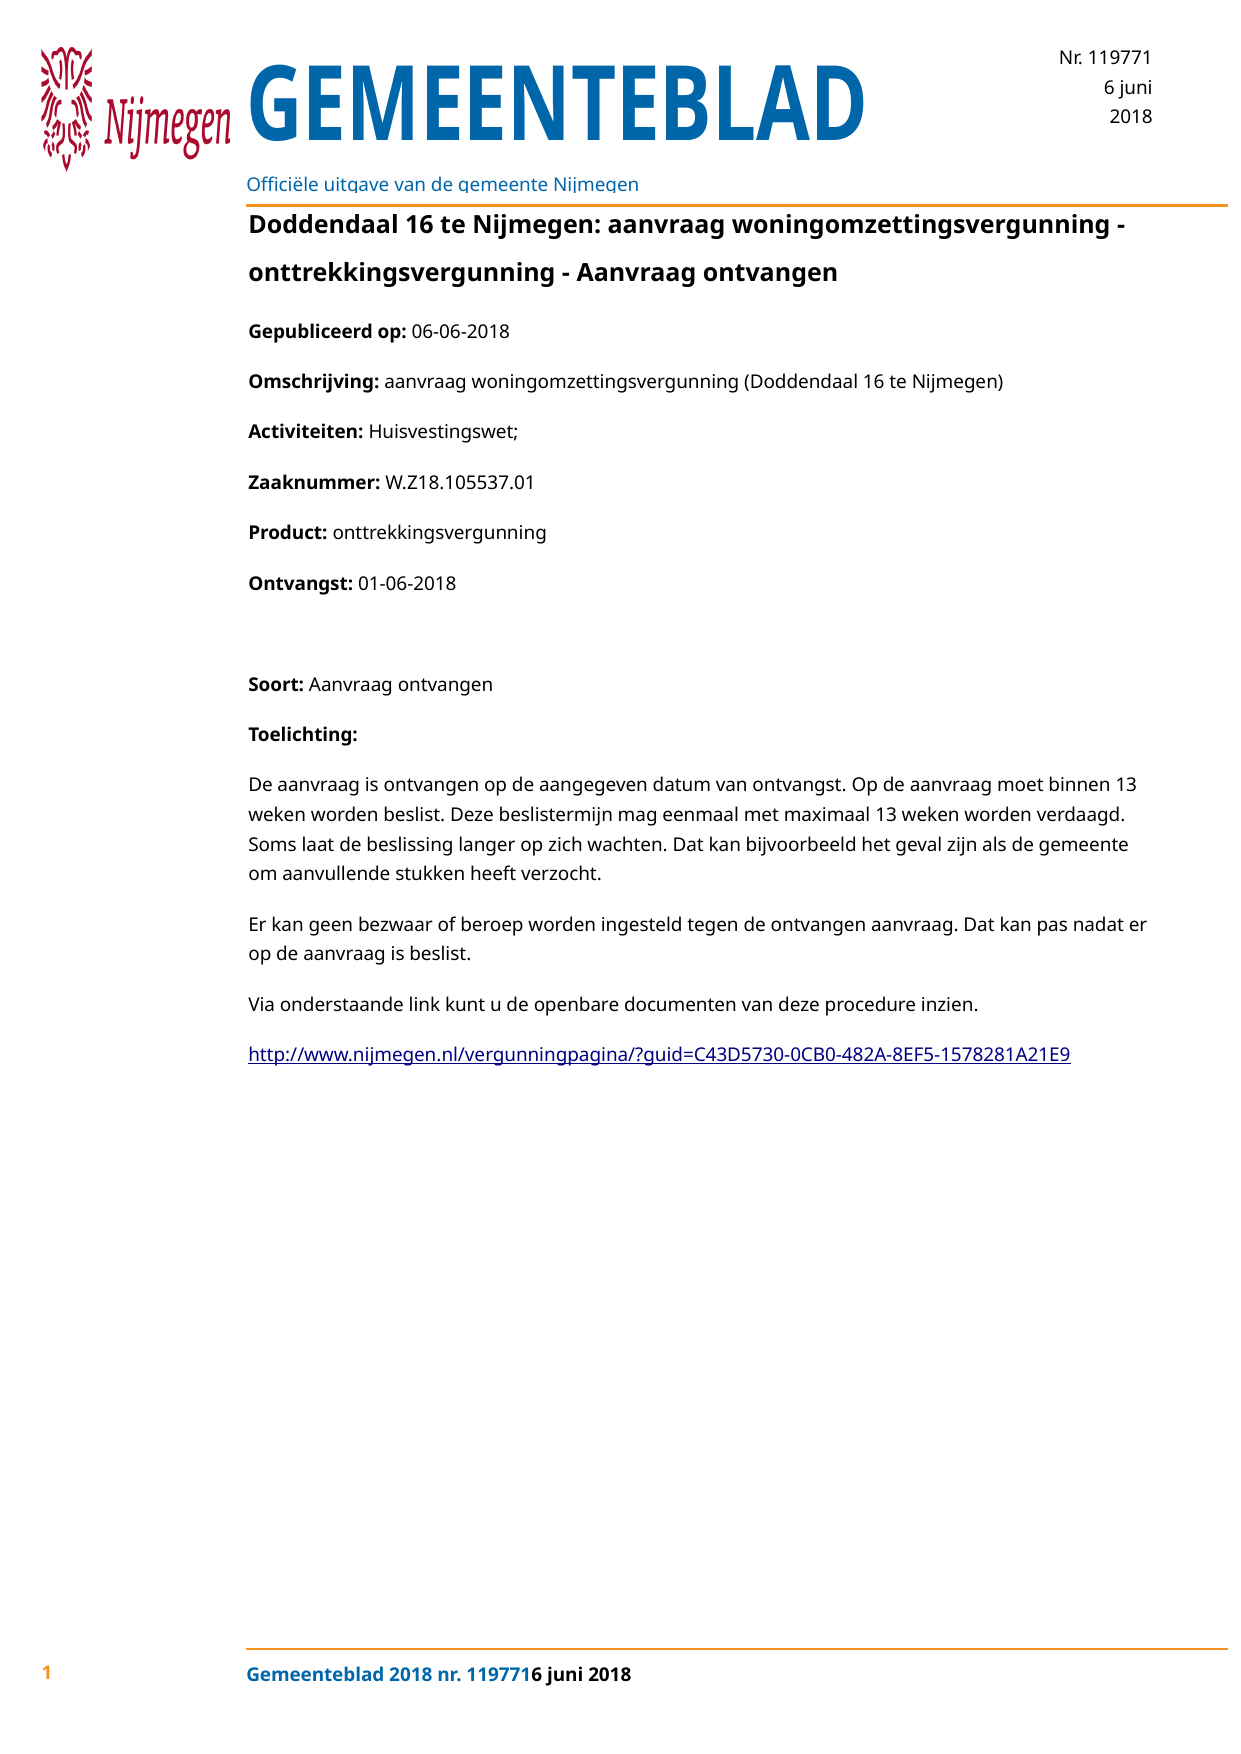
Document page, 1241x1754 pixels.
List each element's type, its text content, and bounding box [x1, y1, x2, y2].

text Via onderstaande link kunt u de openbare documenten van deze procedure inzien. [248, 991, 1152, 1017]
text Omschrijving: aanvraag woningomzettingsvergunning (Doddendaal 16 te Nijmegen) [248, 368, 1152, 394]
text Activiteiten: Huisvestingswet; [248, 419, 1152, 444]
text Toelichting: [248, 721, 1152, 747]
text De aanvraag is ontvangen op de aangegeven datum van ontvangst. Op de aanvraag moet binnen 13 weken worden beslist. Deze beslistermijn mag eenmaal met maximaal 13 weken worden verdaagd. Soms laat de beslissing langer op zich wachten. Dat kan bijvoorbeeld het geval zijn als de gemeente om aanvullende stukken heeft verzocht. [248, 772, 1152, 886]
text Zaaknummer: W.Z18.105537.01 [248, 469, 1152, 495]
text Ontvangst: 01-06-2018 [248, 570, 1152, 596]
text Er kan geen bezwaar of beroep worden ingesteld tegen de ontvangen aanvraag. Dat kan pas nadat er op de aanvraag is beslist. [248, 911, 1152, 966]
text Soort: Aanvraag ontvangen [248, 671, 1152, 697]
text Gepubliceerd op: 06-06-2018 [248, 318, 1152, 344]
picture [41, 47, 231, 172]
text Product: onttrekkingsvergunning [248, 519, 1152, 545]
text http://www.nijmegen.nl/vergunningpagina/?guid=C43D5730-0CB0-482A-8EF5-1578281A21E9 [248, 1041, 1152, 1067]
text Doddendaal 16 te Nijmegen: aanvraag woningomzettingsvergunning - onttrekkingsvergunning - Aanvraag ontvangen [248, 207, 1152, 288]
